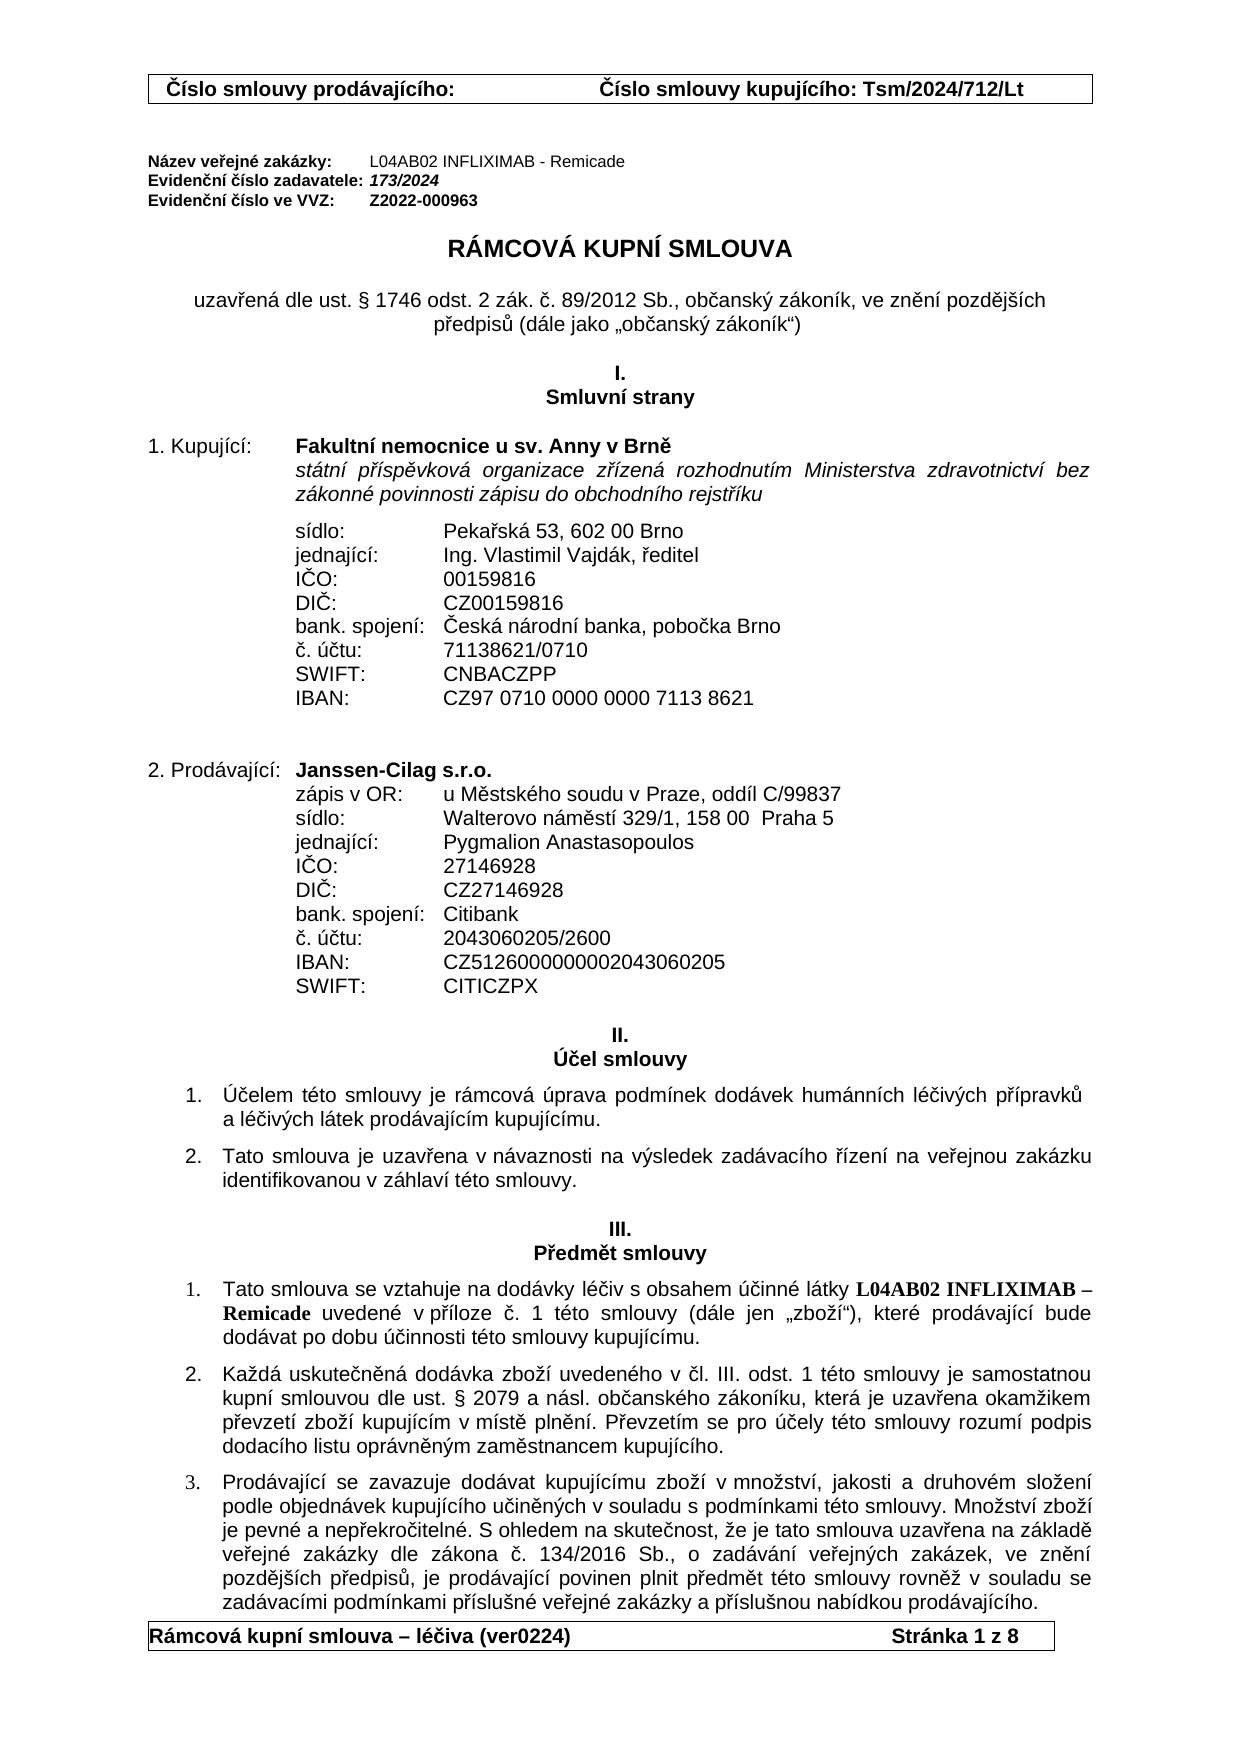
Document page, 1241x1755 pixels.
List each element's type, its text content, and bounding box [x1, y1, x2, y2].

text č. účtu: 2043060205/2600 [222, 926, 1093, 950]
list Tato smlouva je uzavřena v návaznosti na výsledek zadávacího řízení na veřejnou zakázku identifikovanou v záhlaví této smlouvy. [185, 1143, 1093, 1191]
text IBAN: CZ5126000000002043060205 [222, 950, 1093, 974]
text bank. spojení: Citibank [222, 902, 1093, 926]
text RÁMCOVÁ KUPNÍ SMLOUVA [148, 234, 1093, 263]
text IČO: 27146928 [222, 854, 1093, 878]
text Smluvní strany [148, 385, 1093, 409]
text bank. spojení: Česká národní banka, pobočka Brno [221, 614, 1093, 638]
text IBAN: CZ97 0710 0000 0000 7113 8621 [221, 686, 1093, 710]
list Každá uskutečněná dodávka zboží uvedeného v čl. III. odst. 1 této smlouvy je samostatnou kupní smlouvou dle ust. § 2079 a násl. občanského zákoníku, která je uzavřena okamžikem převzetí zboží kupujícím v místě plnění. Převzetím se pro účely této smlouvy rozumí podpis dodacího listu oprávněným zaměstnancem kupujícího. [185, 1362, 1093, 1457]
text Evidenční číslo zadavatele: 173/2024 [148, 171, 1093, 190]
list Tato smlouva se vztahuje na dodávky léčiv s obsahem účinné látky L04AB02 INFLIXIMAB – Remicade uvedené v příloze č. 1 této smlouvy (dále jen „zboží“), které prodávající bude dodávat po dobu účinnosti této smlouvy kupujícímu. [185, 1277, 1093, 1349]
text SWIFT: CITICZPX [222, 974, 1093, 998]
text sídlo: Walterovo náměstí 329/1, 158 00 Praha 5 [222, 806, 1093, 830]
text státní příspěvková organizace zřízená rozhodnutím Ministerstva zdravotnictví bez zákonné povinnosti zápisu do obchodního rejstříku [295, 458, 1093, 506]
text DIČ: CZ00159816 [221, 590, 1093, 614]
text č. účtu: 71138621/0710 [221, 638, 1093, 662]
text Účel smlouvy [148, 1047, 1093, 1071]
text uzavřená dle ust. § 1746 odst. 2 zák. č. 89/2012 Sb., občanský zákoník, ve znění pozdějších předpisů (dále jako „občanský zákoník“) [148, 288, 1093, 336]
text 2. Prodávající: Janssen-Cilag s.r.o. [148, 758, 1093, 782]
text II. [148, 1023, 1093, 1047]
text III. [148, 1216, 1093, 1240]
text Název veřejné zakázky: L04AB02 INFLIXIMAB - Remicade [148, 152, 1093, 171]
text jednající: Ing. Vlastimil Vajdák, ředitel [221, 542, 1093, 566]
subtitle Předmět smlouvy [148, 1240, 1093, 1264]
text sídlo: Pekařská 53, 602 00 Brno [221, 518, 1093, 542]
text DIČ: CZ27146928 [222, 878, 1093, 902]
text 1. Kupující: Fakultní nemocnice u sv. Anny v Brně [148, 434, 1093, 458]
text IČO: 00159816 [221, 566, 1093, 590]
list Prodávající se zavazuje dodávat kupujícímu zboží v množství, jakosti a druhovém složení podle objednávek kupujícího učiněných v souladu s podmínkami této smlouvy. Množství zboží je pevné a nepřekročitelné. S ohledem na skutečnost, že je tato smlouva uzavřena na základě veřejné zakázky dle zákona č. 134/2016 Sb., o zadávání veřejných zakázek, ve znění pozdějších předpisů, je prodávající povinen plnit předmět této smlouvy rovněž v souladu se zadávacími podmínkami příslušné veřejné zakázky a příslušnou nabídkou prodávajícího. [185, 1470, 1093, 1614]
list Účelem této smlouvy je rámcová úprava podmínek dodávek humánních léčivých přípravků a léčivých látek prodávajícím kupujícímu. [185, 1083, 1093, 1131]
text zápis v OR: u Městského soudu v Praze, oddíl C/99837 [222, 782, 1093, 806]
text SWIFT: CNBACZPP [221, 662, 1093, 686]
text I. [148, 361, 1093, 385]
text Evidenční číslo ve VVZ: Z2022-000963 [148, 190, 1093, 209]
text jednající: Pygmalion Anastasopoulos [222, 830, 1093, 854]
